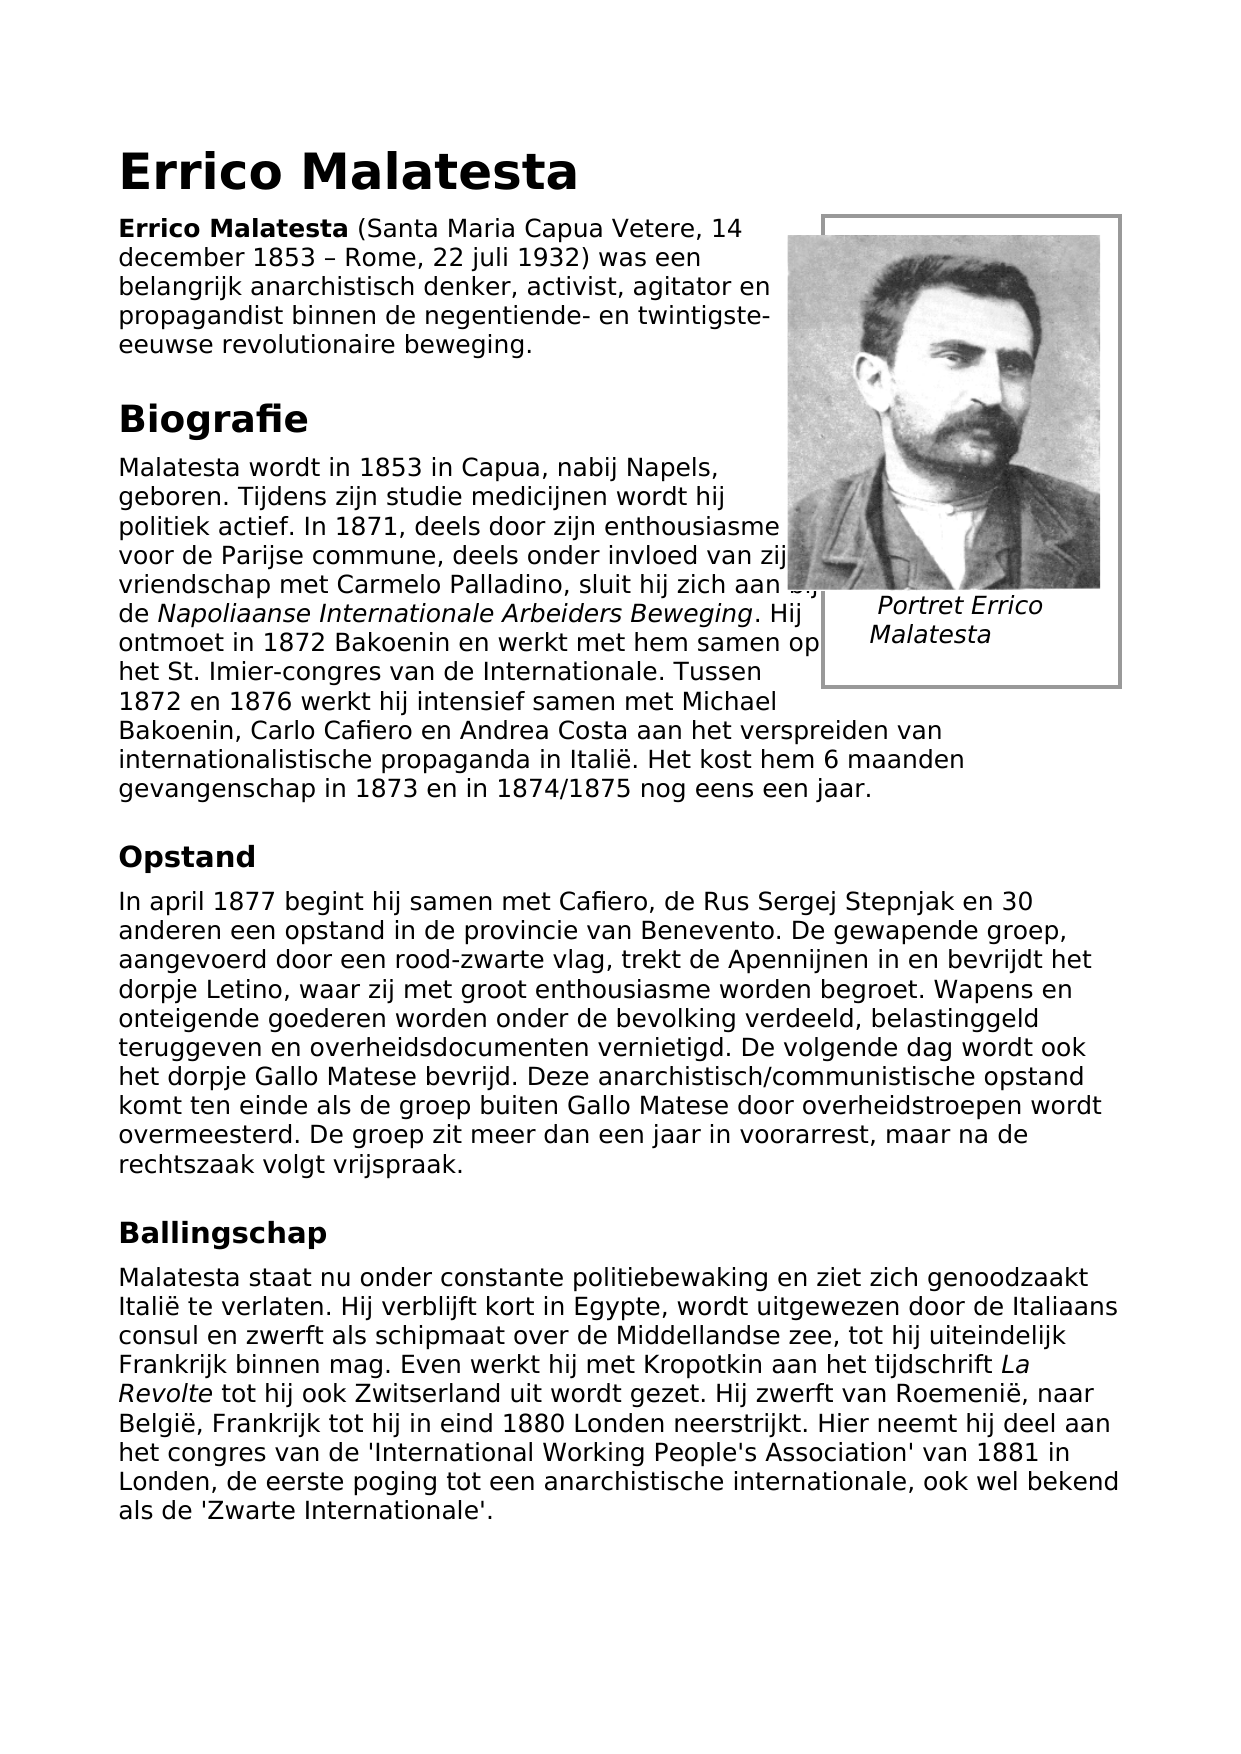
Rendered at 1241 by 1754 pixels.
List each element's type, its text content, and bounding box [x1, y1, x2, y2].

picture [787, 235, 1101, 591]
text Malatesta staat nu onder constante politiebewaking en ziet zich genoodzaakt Italië te verlaten. Hij verblijft kort in Egypte, wordt uitgewezen door de Italiaans consul en zwerft als schipmaat over de Middellandse zee, tot hij uiteindelijk Frankrijk binnen mag. Even werkt hij met Kropotkin aan het tijdschrift La Revolte tot hij ook Zwitserland uit wordt gezet. Hij zwerft van Roemenië, naar België, Frankrijk tot hij in eind 1880 Londen neerstrijkt. Hier neemt hij deel aan het congres van de 'International Working People's Association' van 1881 in Londen, de eerste poging tot een anarchistische internationale, ook wel bekend als de 'Zwarte Internationale'. [118, 1263, 1122, 1525]
table_header Portret Errico Malatesta [834, 218, 1118, 685]
subtitle Biografie [118, 397, 787, 441]
subtitle Ballingschap [118, 1216, 1122, 1250]
text In april 1877 begint hij samen met Cafiero, de Rus Sergej Stepnjak en 30 anderen een opstand in de provincie van Benevento. De gewapende groep, aangevoerd door een rood-zwarte vlag, trekt de Apennijnen in en bevrijdt het dorpje Letino, waar zij met groot enthousiasme worden begroet. Wapens en onteigende goederen worden onder de bevolking verdeeld, belastinggeld teruggeven en overheidsdocumenten vernietigd. De volgende dag wordt ook het dorpje Gallo Matese bevrijd. Deze anarchistisch/communistische opstand komt ten einde als de groep buiten Gallo Matese door overheidstroepen wordt overmeesterd. De groep zit meer dan een jaar in voorarrest, maar na de rechtszaak volgt vrijspraak. [118, 887, 1122, 1179]
text Malatesta wordt in 1853 in Capua, nabij Napels, geboren. Tijdens zijn studie medicijnen wordt hij politiek actief. In 1871, deels door zijn enthousiasme voor de Parijse commune, deels onder invloed van zijn vriendschap met Carmelo Palladino, sluit hij zich aan bij de Napoliaanse Internationale Arbeiders Beweging. Hij ontmoet in 1872 Bakoenin en werkt met hem samen op het St. Imier-congres van de Internationale. Tussen 1872 en 1876 werkt hij intensief samen met Michael Bakoenin, Carlo Cafiero en Andrea Costa aan het verspreiden van internationalistische propaganda in Italië. Het kost hem 6 maanden gevangenschap in 1873 en in 1874/1875 nog eens een jaar. [118, 453, 1122, 803]
subtitle Errico Malatesta [118, 143, 1122, 201]
subtitle Opstand [118, 841, 1122, 875]
text Errico Malatesta (Santa Maria Capua Vetere, 14 december 1853 – Rome, 22 juli 1932) was een belangrijk anarchistisch denker, activist, agitator en propagandist binnen de negentiende- en twintigste-eeuwse revolutionaire beweging. [118, 214, 821, 360]
